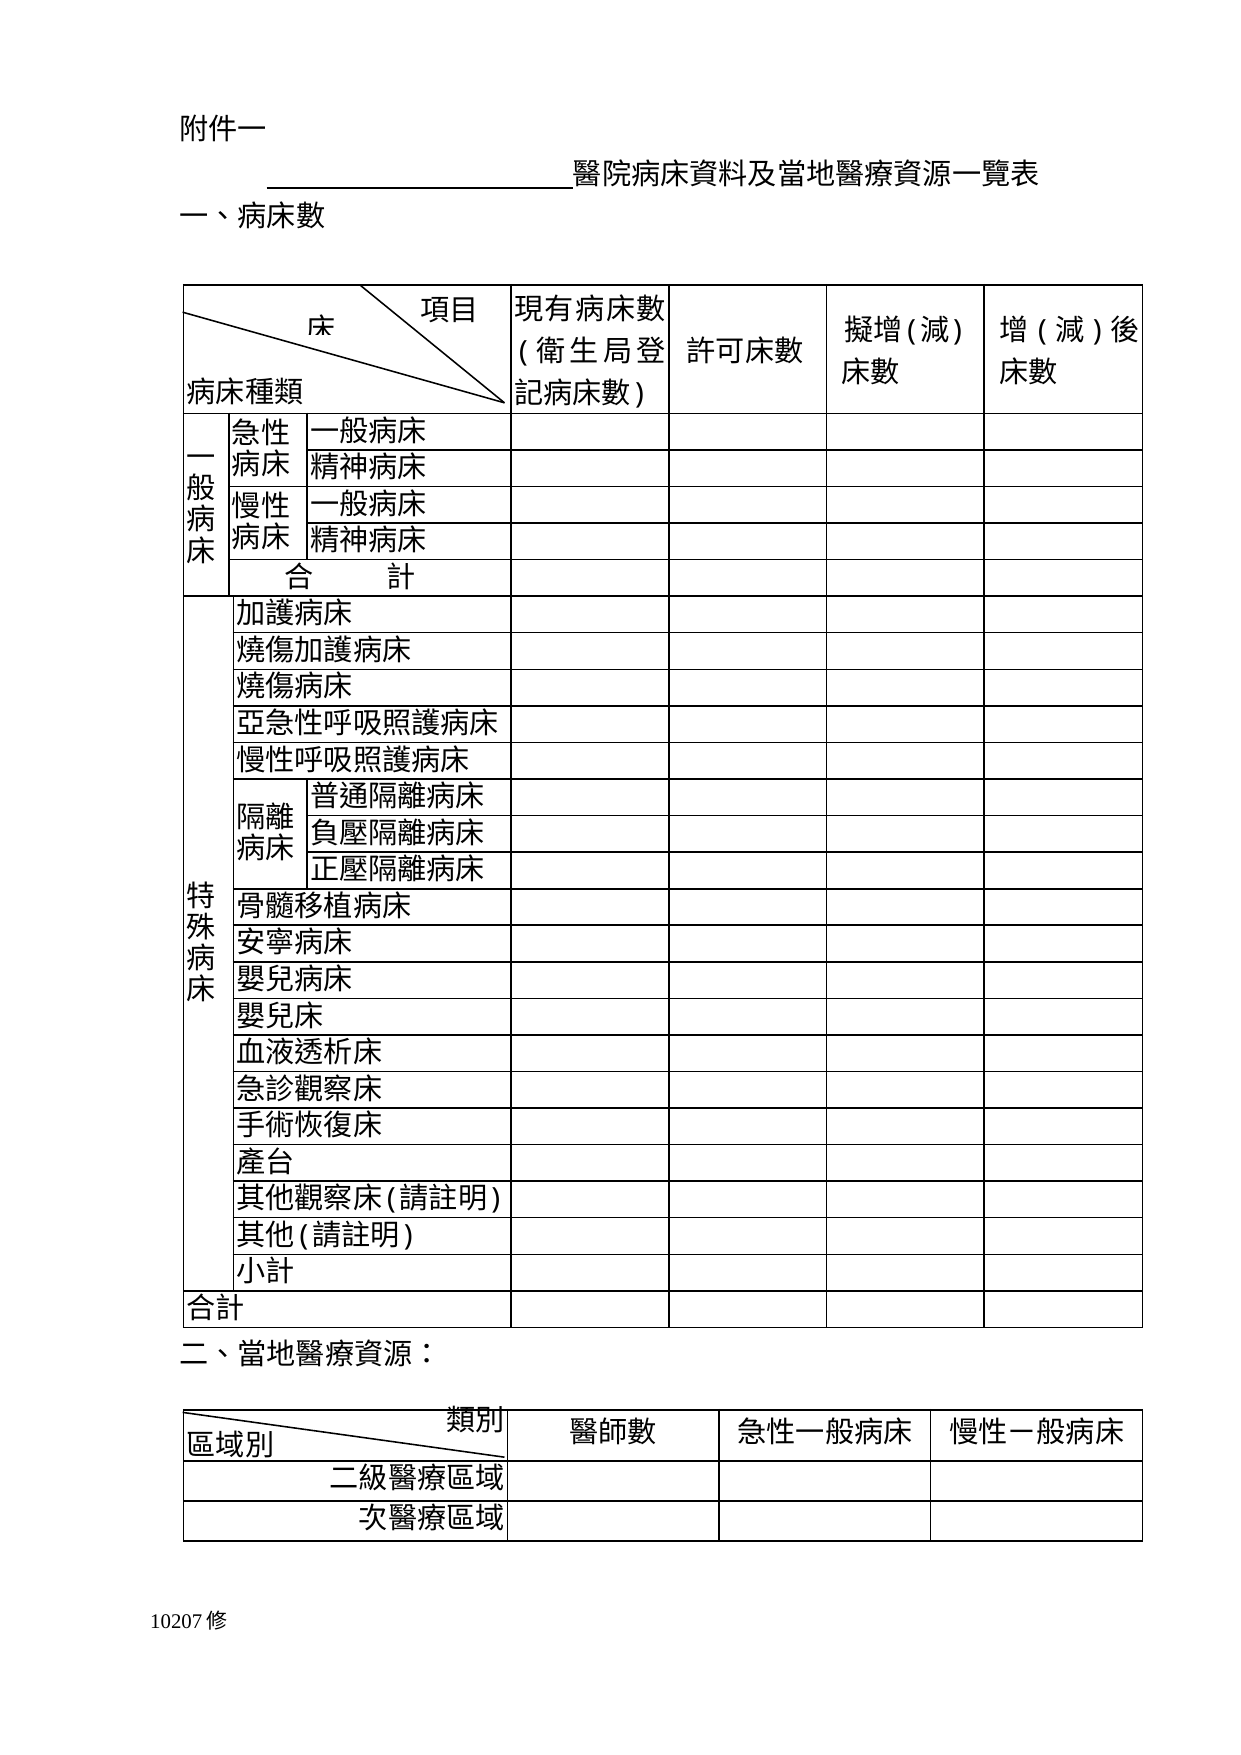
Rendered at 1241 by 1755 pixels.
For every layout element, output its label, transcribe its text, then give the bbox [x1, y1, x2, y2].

table_cell [512, 816, 668, 851]
table_cell [512, 1182, 668, 1217]
table_cell [827, 560, 983, 595]
table_cell [720, 1502, 930, 1540]
table_cell [670, 414, 826, 449]
table_cell [670, 707, 826, 742]
table_cell [670, 816, 826, 851]
table_cell [985, 1109, 1142, 1144]
table_cell [670, 1036, 826, 1071]
table_header 現有病床數(衛生局登記病床數) [512, 286, 668, 412]
table_cell [670, 1182, 826, 1217]
table_cell 一般病床 [308, 414, 510, 449]
table_cell 一般病床 [308, 487, 510, 522]
table_cell [827, 597, 983, 632]
table_cell 正壓隔離病床 [308, 853, 510, 888]
table_cell [827, 524, 983, 559]
table_cell [670, 999, 826, 1034]
table_cell [670, 1109, 826, 1144]
table_cell 慢性呼吸照護病床 [234, 743, 510, 778]
table_cell 急性 病床 [230, 414, 306, 486]
table_cell [985, 890, 1142, 924]
table_cell [985, 524, 1142, 559]
table_header 急性一般病床 [720, 1411, 930, 1460]
table_cell [827, 1292, 983, 1327]
table_cell [827, 633, 983, 668]
table_cell 慢性病床 [230, 487, 306, 559]
table_cell [985, 670, 1142, 705]
table_cell [670, 524, 826, 559]
table_cell 次醫療區域 [184, 1502, 507, 1540]
table_cell 隔離 病床 [234, 780, 306, 888]
table_cell 其他觀察床(請註明) [234, 1182, 510, 1217]
table_cell [512, 853, 668, 888]
table_cell [512, 1072, 668, 1107]
table_cell [512, 1292, 668, 1327]
table_cell [827, 743, 983, 778]
table_cell [827, 670, 983, 705]
table_cell 合 計 [230, 560, 510, 595]
table_cell [827, 1182, 983, 1217]
table_cell [985, 1292, 1142, 1327]
table_cell [670, 487, 826, 522]
table_cell [670, 1255, 826, 1290]
table_cell 產台 [234, 1145, 510, 1180]
table_cell [827, 707, 983, 742]
table_cell [985, 414, 1142, 449]
table_cell [827, 451, 983, 486]
table_cell [827, 1255, 983, 1290]
table_cell 加護病床 [234, 597, 510, 632]
table_cell [827, 414, 983, 449]
table_cell [827, 853, 983, 888]
table_cell [512, 487, 668, 522]
table_cell [827, 1072, 983, 1107]
table_cell [670, 743, 826, 778]
table_cell 嬰兒病床 [234, 963, 510, 997]
table_cell 燒傷加護病床 [234, 633, 510, 668]
table_cell [512, 963, 668, 997]
table_cell [985, 780, 1142, 815]
table_cell [512, 1255, 668, 1290]
table_cell [985, 926, 1142, 961]
table_header 增(減)後 床數 [985, 286, 1142, 412]
table_cell [827, 816, 983, 851]
table_header 醫師數 [508, 1411, 718, 1460]
table_cell [670, 780, 826, 815]
table_cell [512, 670, 668, 705]
table_cell [827, 1036, 983, 1071]
table_cell [827, 1145, 983, 1180]
text 一、病床數 [150, 193, 1152, 235]
table_cell 負壓隔離病床 [308, 816, 510, 851]
table_cell [985, 999, 1142, 1034]
table_cell [512, 780, 668, 815]
table_cell [720, 1462, 930, 1500]
table_cell [512, 597, 668, 632]
table_header 項目 病床種類 [184, 286, 510, 412]
table_cell [512, 999, 668, 1034]
table_cell [985, 451, 1142, 486]
table_cell [670, 1218, 826, 1253]
table_cell [512, 633, 668, 668]
table_cell [512, 451, 668, 486]
table_cell [985, 816, 1142, 851]
table_cell [827, 926, 983, 961]
table_cell 合計 [184, 1292, 510, 1327]
table_cell [512, 743, 668, 778]
table_cell [512, 926, 668, 961]
table_cell [985, 1218, 1142, 1253]
table_cell 手術恢復床 [234, 1109, 510, 1144]
table_cell [670, 853, 826, 888]
table_cell [985, 487, 1142, 522]
table_cell [827, 1218, 983, 1253]
table_header 慢性ㄧ般病床 [931, 1411, 1142, 1460]
table_cell [827, 963, 983, 997]
table_cell 亞急性呼吸照護病床 [234, 707, 510, 742]
table_cell [827, 1109, 983, 1144]
table_cell [827, 487, 983, 522]
table_cell 二級醫療區域 [184, 1462, 507, 1500]
table_cell [827, 780, 983, 815]
table_cell [985, 963, 1142, 997]
table_cell [985, 1255, 1142, 1290]
table_cell [985, 633, 1142, 668]
table_cell [512, 524, 668, 559]
table_cell [670, 963, 826, 997]
table_cell [512, 1218, 668, 1253]
table_cell [670, 1292, 826, 1327]
table_cell [508, 1462, 718, 1500]
table_cell [670, 597, 826, 632]
table_cell [512, 1145, 668, 1180]
table_cell 精神病床 [308, 524, 510, 559]
table_cell 特殊病床 [184, 597, 233, 1290]
table_cell 小計 [234, 1255, 510, 1290]
table_cell [985, 597, 1142, 632]
table_cell [512, 1036, 668, 1071]
table_cell [931, 1502, 1142, 1540]
text 醫院病床資料及當地醫療資源一覽表 [150, 151, 1152, 193]
table_cell [985, 1182, 1142, 1217]
table_cell [512, 560, 668, 595]
table_cell [985, 1145, 1142, 1180]
table_cell [670, 560, 826, 595]
table_cell [508, 1502, 718, 1540]
table_cell [985, 743, 1142, 778]
table_cell [512, 414, 668, 449]
table_cell 普通隔離病床 [308, 780, 510, 815]
table_cell 一般病床 [184, 414, 228, 595]
table_cell 嬰兒床 [234, 999, 510, 1034]
table_cell [512, 707, 668, 742]
table_cell 血液透析床 [234, 1036, 510, 1071]
table_header 擬增(減) 床數 [827, 286, 983, 412]
table_cell 其他(請註明) [234, 1218, 510, 1253]
text 附件一 [150, 96, 1152, 151]
table_cell [985, 853, 1142, 888]
table_header 類別 區域別 [184, 1411, 507, 1460]
table_cell 精神病床 [308, 451, 510, 486]
table_cell [670, 633, 826, 668]
text 二、當地醫療資源： [150, 1328, 1152, 1374]
table_cell 急診觀察床 [234, 1072, 510, 1107]
table_cell [985, 1072, 1142, 1107]
table_cell [985, 707, 1142, 742]
table_cell 骨髓移植病床 [234, 890, 510, 924]
table_cell [931, 1462, 1142, 1500]
table_cell [670, 670, 826, 705]
table_cell 燒傷病床 [234, 670, 510, 705]
table_cell [512, 890, 668, 924]
table_cell 安寧病床 [234, 926, 510, 961]
table_cell [827, 890, 983, 924]
table_cell [670, 451, 826, 486]
table_cell [670, 1072, 826, 1107]
table_cell [512, 1109, 668, 1144]
table_header 許可床數 [670, 286, 826, 412]
table_cell [985, 560, 1142, 595]
table_cell [827, 999, 983, 1034]
table_cell [670, 926, 826, 961]
table_cell [985, 1036, 1142, 1071]
table_cell [670, 890, 826, 924]
table_cell [670, 1145, 826, 1180]
